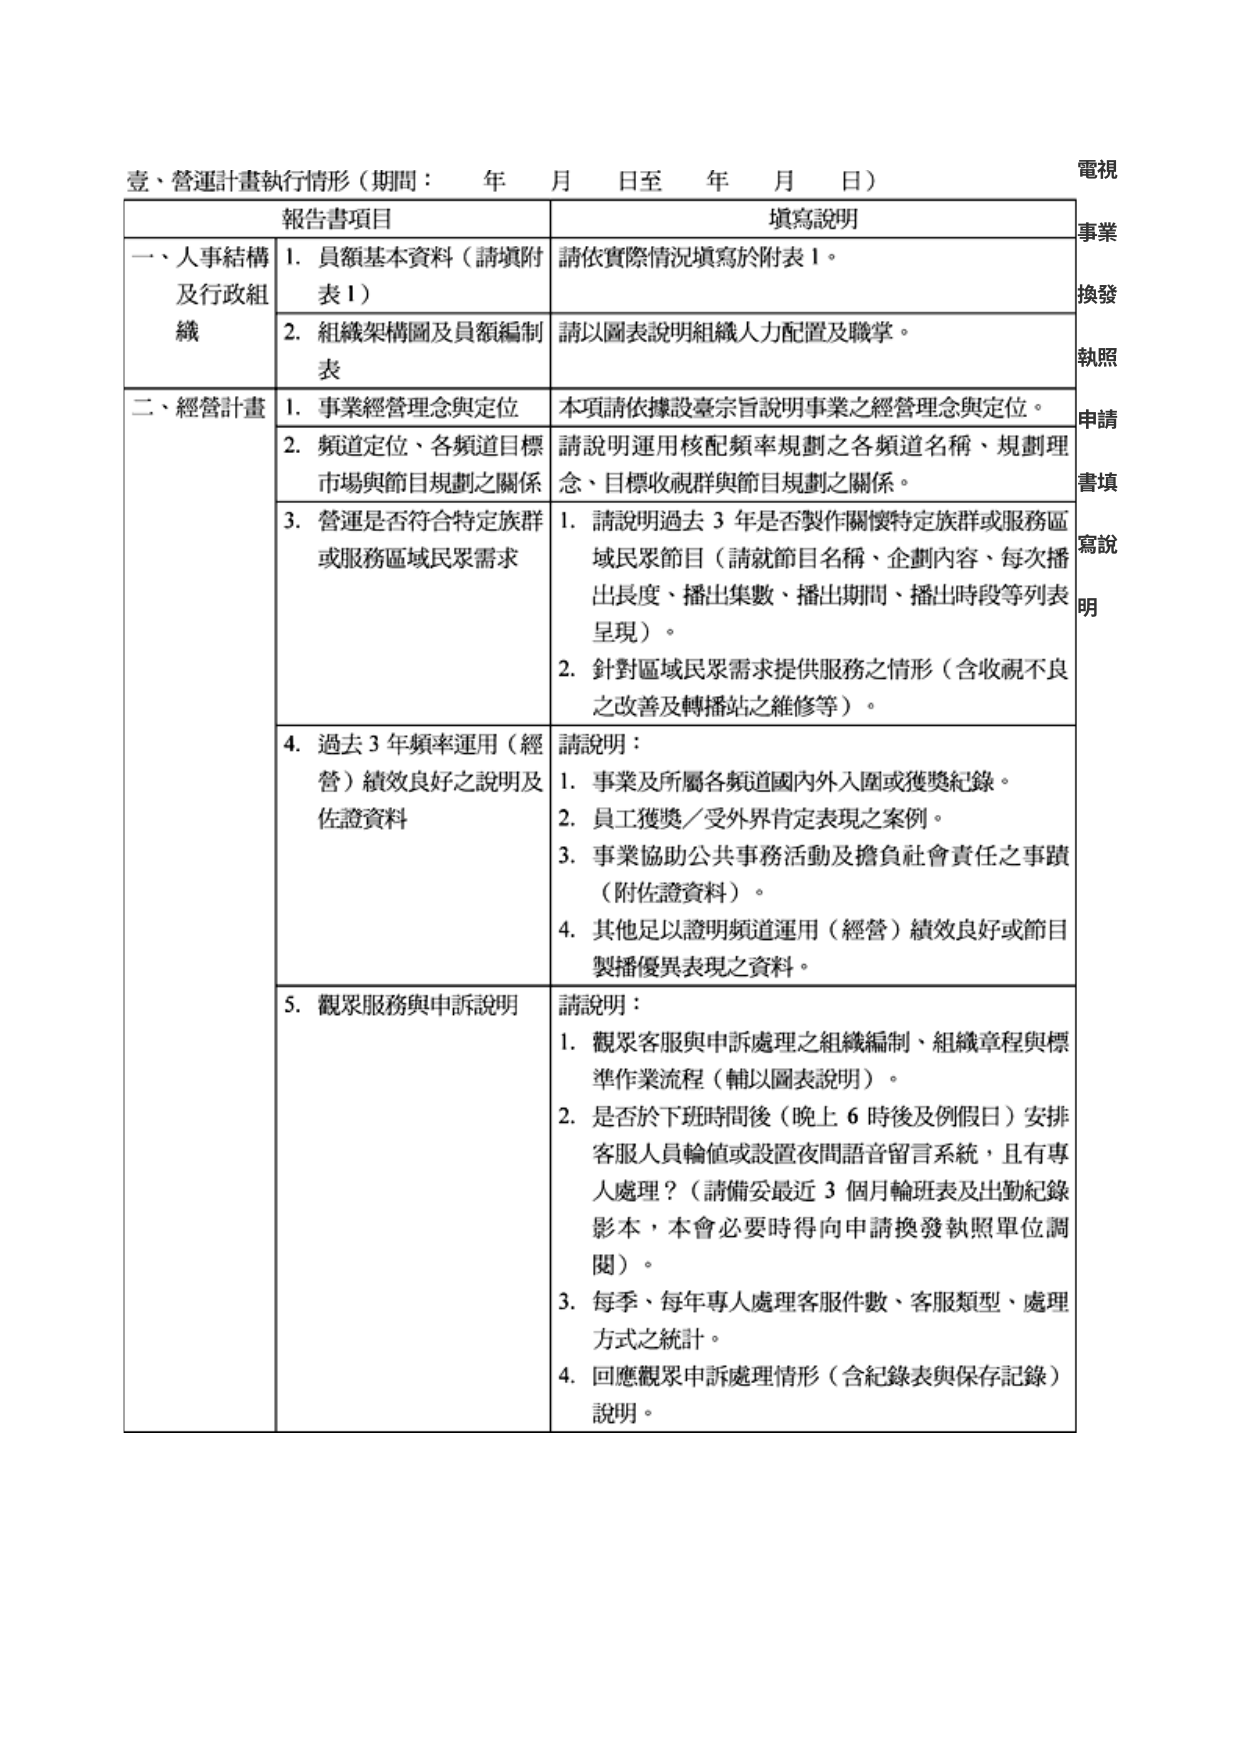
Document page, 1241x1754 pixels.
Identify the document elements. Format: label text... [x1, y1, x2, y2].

text 電視事業換發執照申請書填寫說明 [118, 127, 1122, 627]
